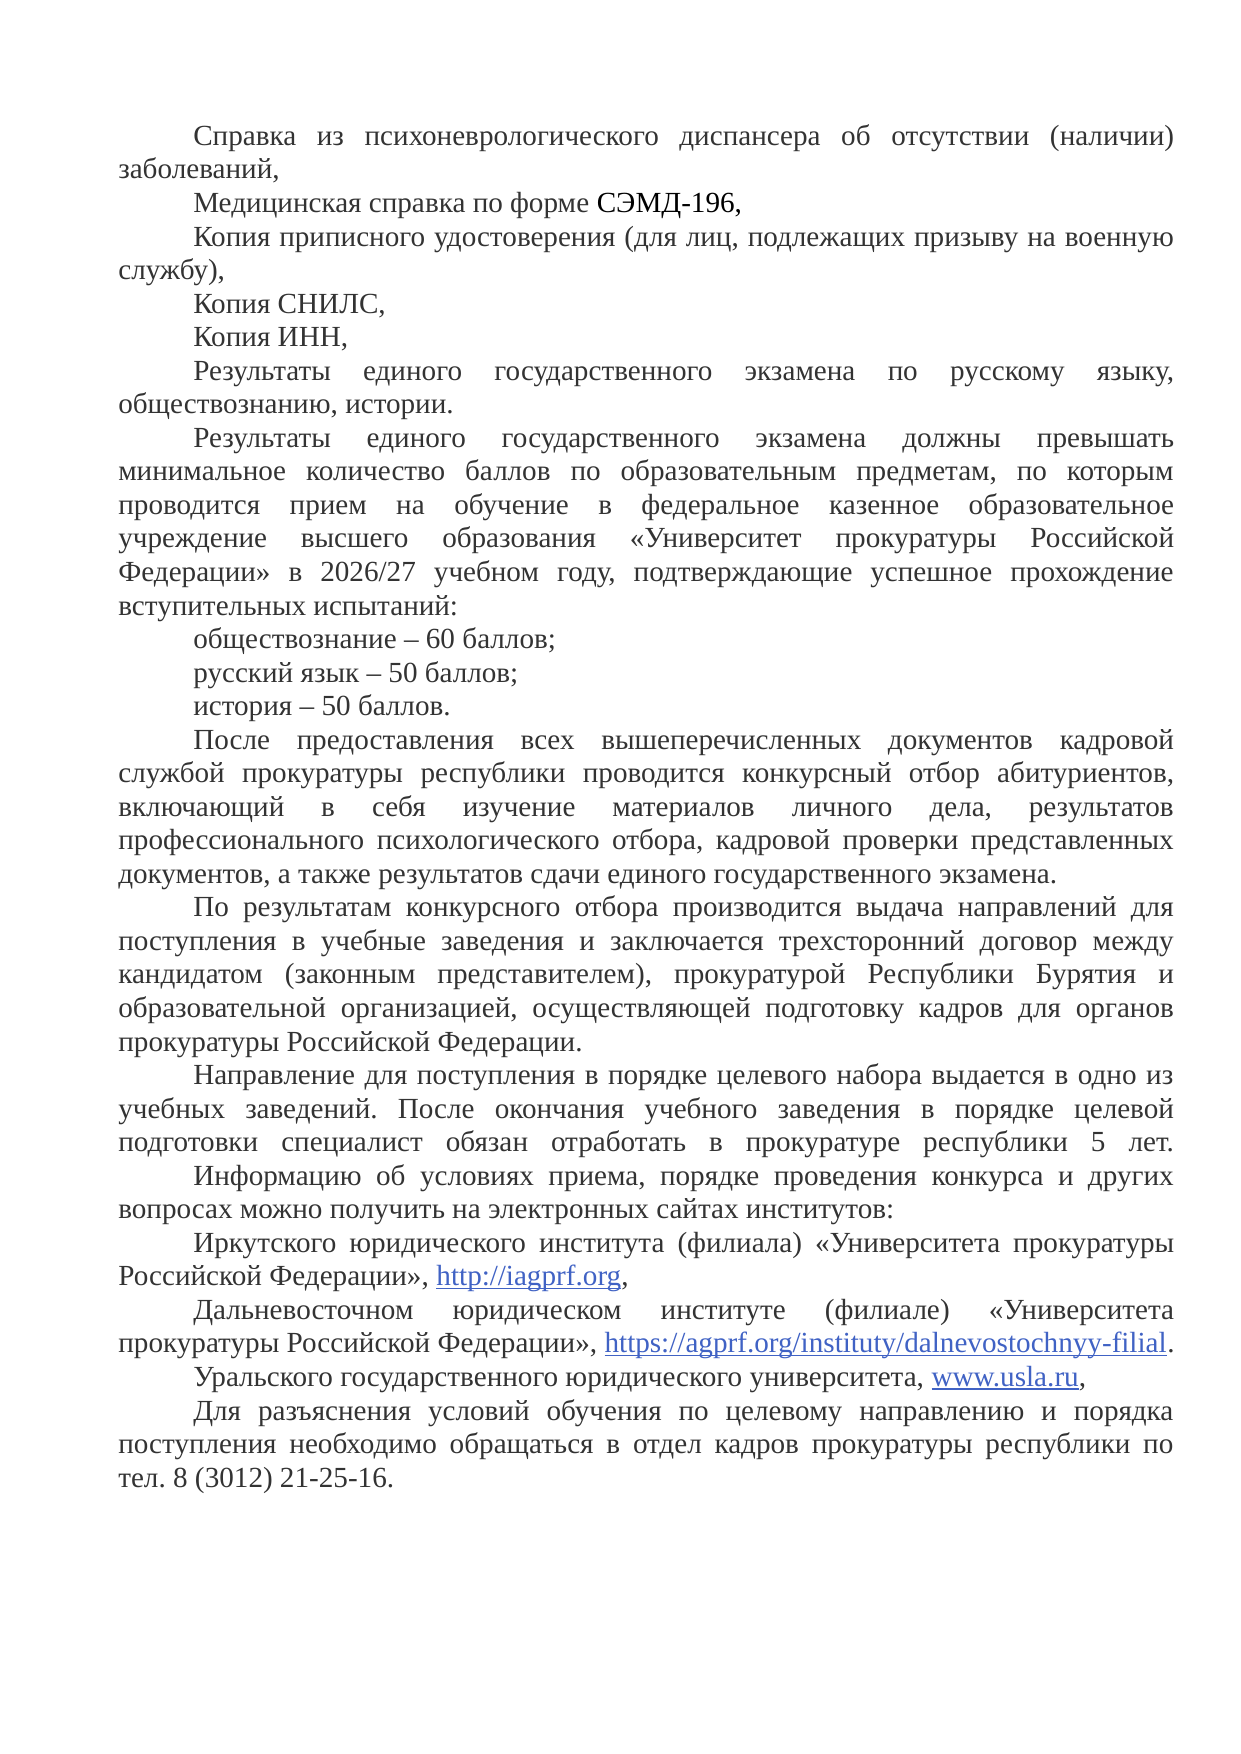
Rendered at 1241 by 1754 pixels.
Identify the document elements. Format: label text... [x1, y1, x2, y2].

text Направление для поступления в порядке целевого набора выдается в одно из учебных заведений. После окончания учебного заведения в порядке целевой подготовки специалист обязан отработать в прокуратуре республики 5 лет. Информацию об условиях приема, порядке проведения конкурса и других вопросах можно получить на электронных сайтах институтов: [118, 1057, 1175, 1225]
text Результаты единого государственного экзамена по русскому языку, обществознанию, истории. [118, 353, 1175, 420]
text Справка из психоневрологического диспансера об отсутствии (наличии) заболеваний, [118, 118, 1175, 185]
text После предоставления всех вышеперечисленных документов кадровой службой прокуратуры республики проводится конкурсный отбор абитуриентов, включающий в себя изучение материалов личного дела, результатов профессионального психологического отбора, кадровой проверки представленных документов, а также результатов сдачи единого государственного экзамена. [118, 722, 1175, 889]
text Копия ИНН, [118, 319, 1175, 353]
text история – 50 баллов. [118, 688, 1175, 722]
text Дальневосточном юридическом институте (филиале) «Университета прокуратуры Российской Федерации», https://agprf.org/instituty/dalnevostochnyy-filial. [118, 1292, 1175, 1359]
text Для разъяснения условий обучения по целевому направлению и порядка поступления необходимо обращаться в отдел кадров прокуратуры республики по тел. 8 (3012) 21-25-16. [118, 1393, 1175, 1493]
text русский язык – 50 баллов; [118, 655, 1175, 688]
text обществознание – 60 баллов; [118, 621, 1175, 655]
text Копия приписного удостоверения (для лиц, подлежащих призыву на военную службу), [118, 219, 1175, 286]
text Иркутского юридического института (филиала) «Университета прокуратуры Российской Федерации», http://iagprf.org, [118, 1225, 1175, 1292]
text Медицинская справка по форме СЭМД-196, [118, 185, 1175, 219]
text По результатам конкурсного отбора производится выдача направлений для поступления в учебные заведения и заключается трехсторонний договор между кандидатом (законным представителем), прокуратурой Республики Бурятия и образовательной организацией, осуществляющей подготовку кадров для органов прокуратуры Российской Федерации. [118, 889, 1175, 1057]
text Результаты единого государственного экзамена должны превышать минимальное количество баллов по образовательным предметам, по которым проводится прием на обучение в федеральное казенное образовательное учреждение высшего образования «Университет прокуратуры Российской Федерации» в 2026/27 учебном году, подтверждающие успешное прохождение вступительных испытаний: [118, 420, 1175, 621]
text Копия СНИЛС, [193, 286, 1175, 319]
text Уральского государственного юридического университета, www.usla.ru, [118, 1359, 1175, 1393]
